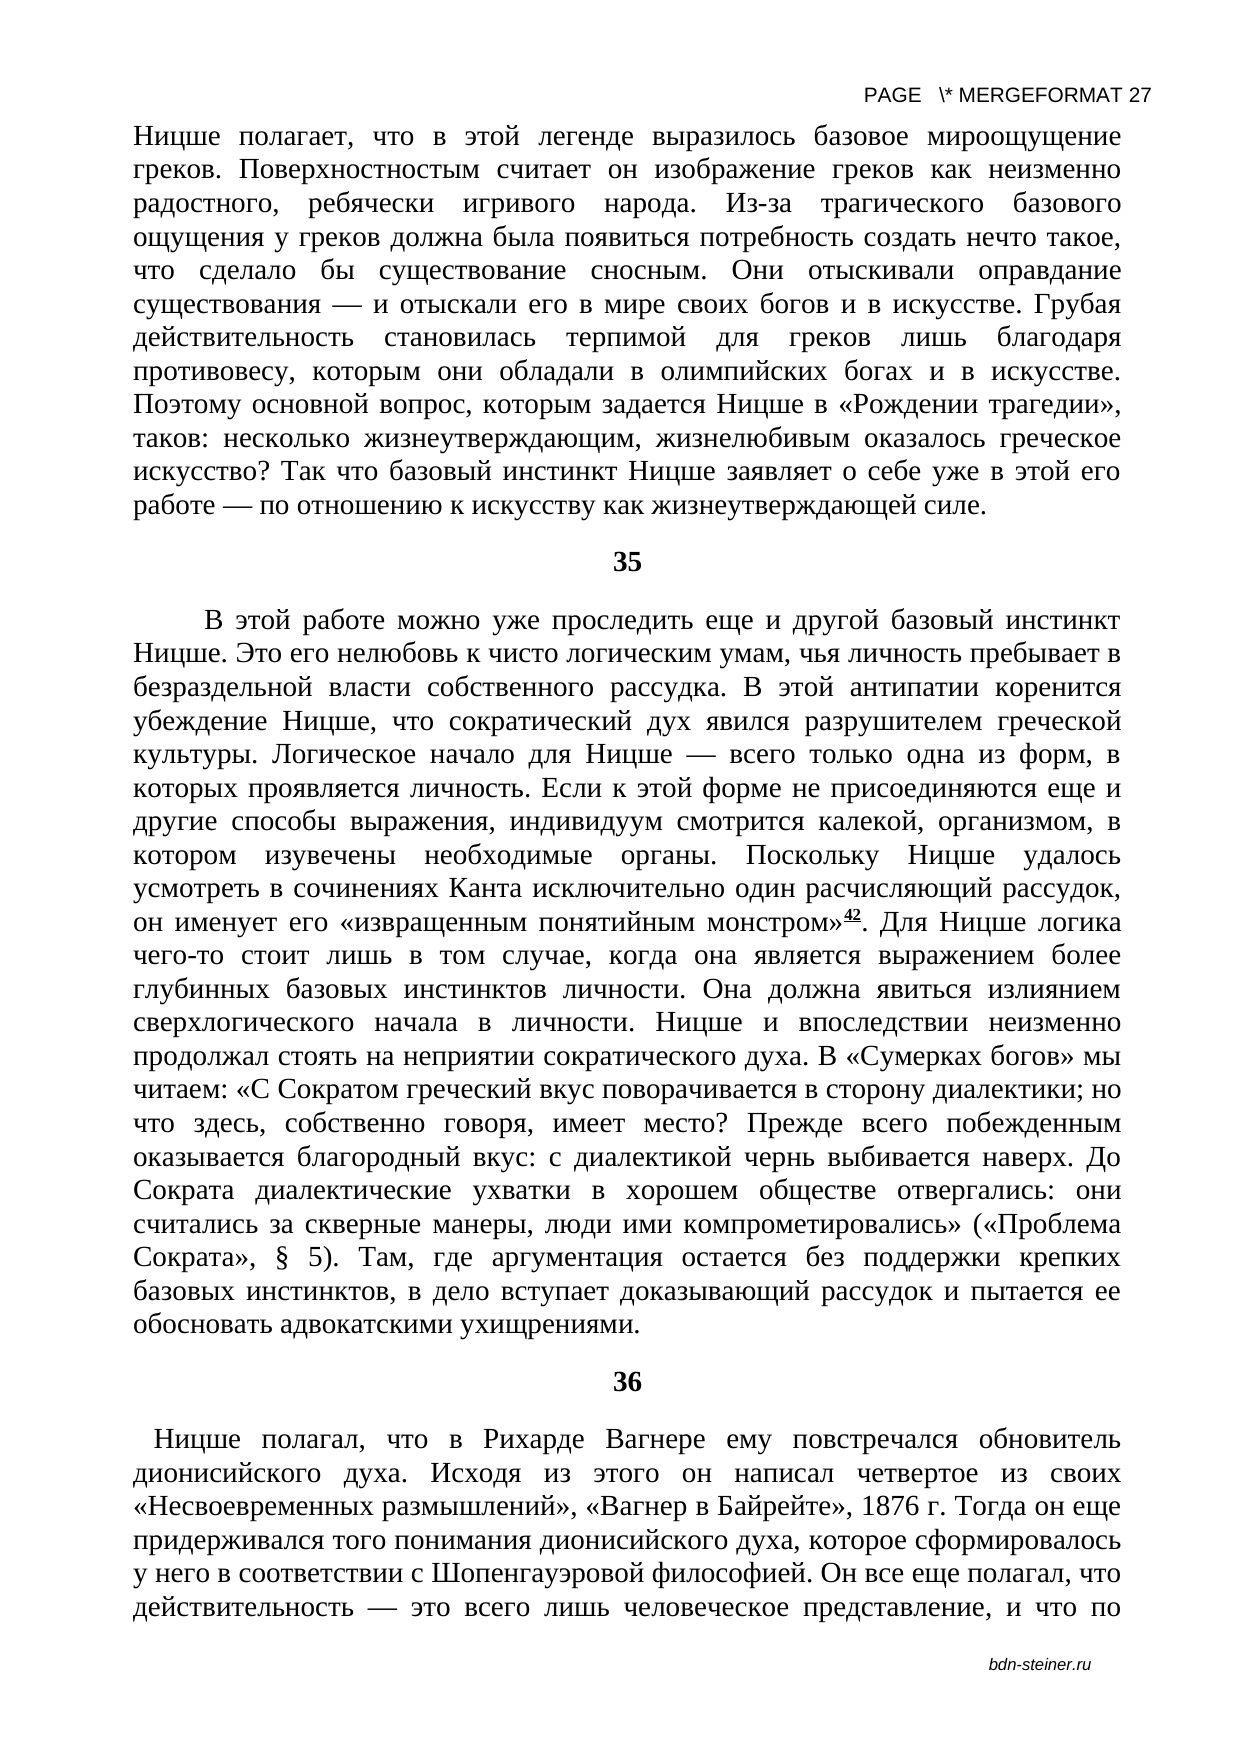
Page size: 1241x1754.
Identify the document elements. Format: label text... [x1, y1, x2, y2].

text Ницше полагал, что в Рихарде Вагнере ему повстречался обновитель дионисийского духа. Исходя из этого он написал четвертое из своих «Несвоевременных размышлений», «Вагнер в Байрейте», 1876 г. Тогда он еще придерживался того понимания дионисийского духа, которое сформировалось у него в соответствии с Шопенгауэровой философией. Он все еще полагал, что действительность — это всего лишь человеческое представление, и что по [133, 1421, 1122, 1623]
text 36 [133, 1364, 1122, 1397]
text 35 [133, 544, 1122, 578]
text В этой работе можно уже проследить еще и другой базовый инстинкт Ницше. Это его нелюбовь к чисто логическим умам, чья личность пребывает в безраздельной власти собственного рассудка. В этой антипатии коренится убеждение Ницше, что сократический дух явился разрушителем греческой культуры. Логическое начало для Ницше — всего только одна из форм, в которых проявляется личность. Если к этой форме не присоединяются еще и другие способы выражения, индивидуум смотрится калекой, организмом, в котором изувечены необходимые органы. Поскольку Ницше удалось усмотреть в сочинениях Канта исключительно один расчисляющий рассудок, он именует его «извращенным понятийным монстром»42. Для Ницше логика чего-то стоит лишь в том случае, когда она является выражением более глубинных базовых инстинктов личности. Она должна явиться излиянием сверхлогического начала в личности. Ницше и впоследствии неизменно продолжал стоять на неприятии сократического духа. В «Сумерках богов» мы читаем: «С Сократом греческий вкус поворачивается в сторону диалектики; но что здесь, собственно говоря, имеет место? Прежде всего побежденным оказывается благородный вкус: с диалектикой чернь выбивается наверх. До Сократа диалектические ухватки в хорошем обществе отвергались: они считались за скверные манеры, люди ими компрометировались» («Проблема Сократа», § 5). Там, где аргументация остается без поддержки крепких базовых инстинктов, в дело вступает доказывающий рассудок и пытается ее обосновать адвокатскими ухищрениями. [133, 602, 1122, 1340]
text Ницше полагает, что в этой легенде выразилось базовое мироощущение греков. Поверхностностым считает он изображение греков как неизменно радостного, ребячески игривого народа. Из-за трагического базового ощущения у греков должна была появиться потребность создать нечто такое, что сделало бы существование сносным. Они отыскивали оправдание существования — и отыскали его в мире своих богов и в искусстве. Грубая действительность становилась терпимой для греков лишь благодаря противовесу, которым они обладали в олимпийских богах и в искусстве. Поэтому основной вопрос, которым задается Ницше в «Рождении трагедии», таков: несколько жизнеутверждающим, жизнелюбивым оказалось греческое искусство? Так что базовый инстинкт Ницше заявляет о себе уже в этой его работе — по отношению к искусству как жизнеутверждающей силе. [133, 118, 1122, 521]
